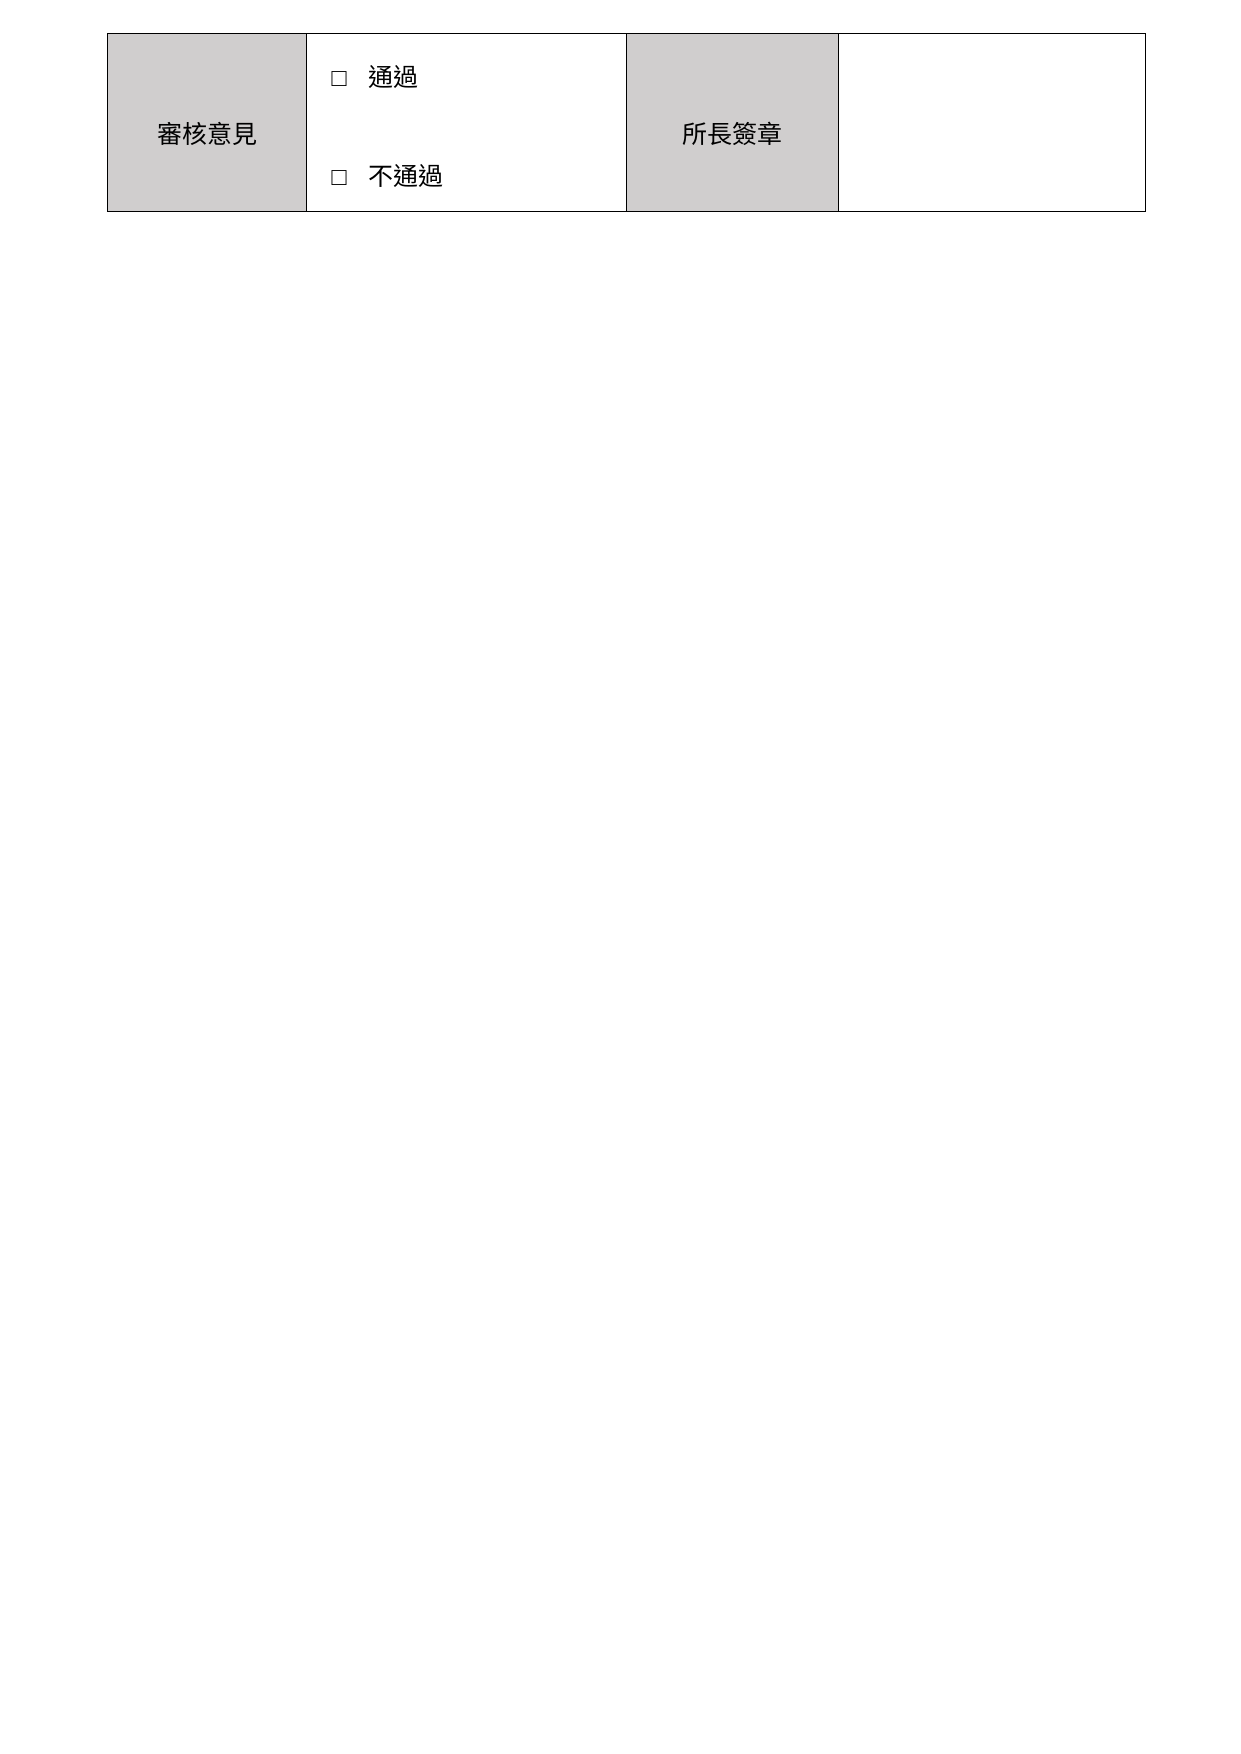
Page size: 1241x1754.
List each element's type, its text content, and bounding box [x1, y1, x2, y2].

table_cell 通過 不通過 [307, 34, 626, 211]
table_cell [839, 34, 1145, 211]
table_cell 審核意見 [108, 34, 306, 211]
table_cell 所長簽章 [627, 34, 838, 211]
